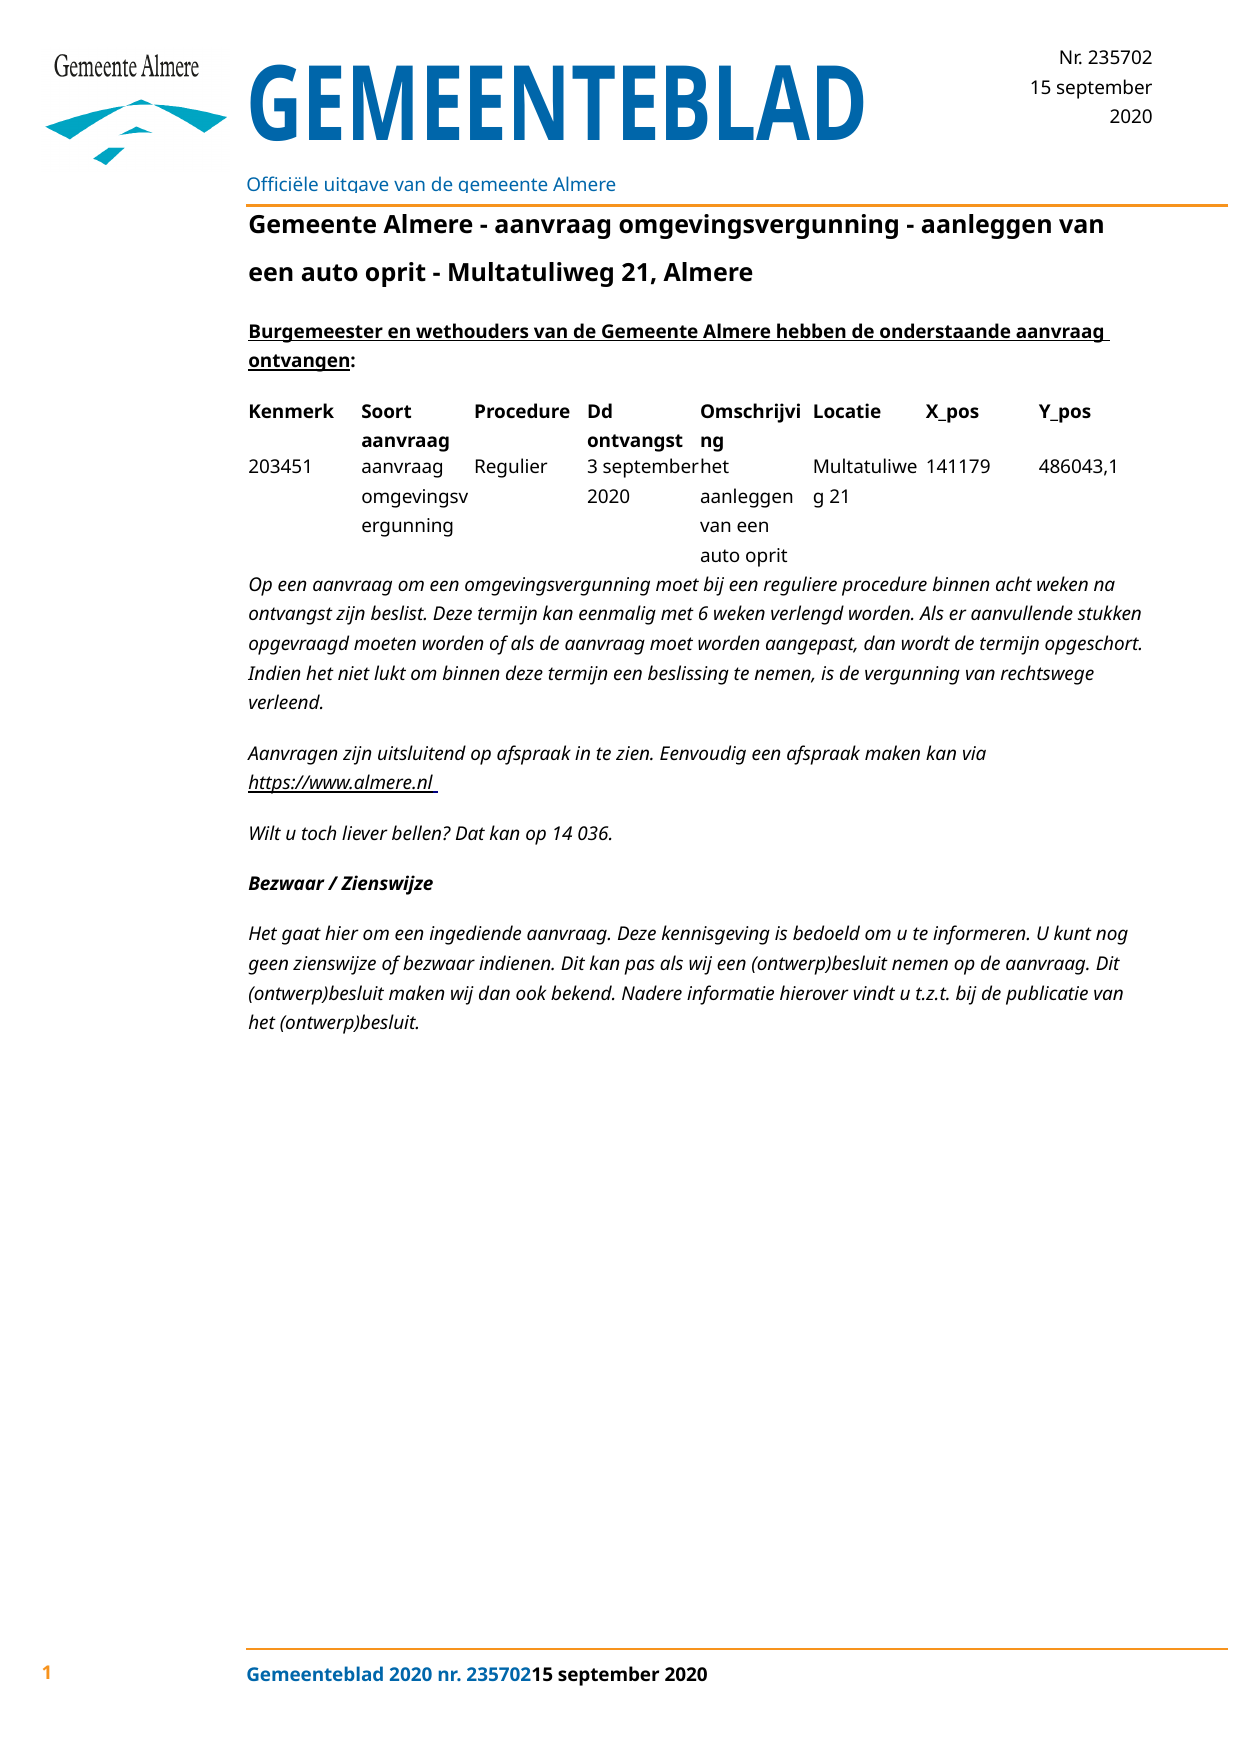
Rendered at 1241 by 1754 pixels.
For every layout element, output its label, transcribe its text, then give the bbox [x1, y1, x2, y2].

table_header Kenmerk [248, 398, 361, 453]
text Bezwaar / Zienswijze [248, 870, 1152, 896]
table_cell 3 september 2020 [587, 453, 700, 568]
table_cell aanvraag omgevingsvergunning [361, 453, 474, 568]
text Het gaat hier om een ingediende aanvraag. Deze kennisgeving is bedoeld om u te informeren. U kunt nog geen zienswijze of bezwaar indienen. Dit kan pas als wij een (ontwerp)besluit nemen op de aanvraag. Dit (ontwerp)besluit maken wij dan ook bekend. Nadere informatie hierover vindt u t.z.t. bij de publicatie van het (ontwerp)besluit. [248, 921, 1152, 1035]
picture [41, 47, 231, 172]
table_header Soort aanvraag [361, 398, 474, 453]
table_cell Regulier [474, 453, 587, 568]
table_header Procedure [474, 398, 587, 453]
table_header Y_pos [1039, 398, 1152, 453]
table_cell 203451 [248, 453, 361, 568]
text Aanvragen zijn uitsluitend op afspraak in te zien. Eenvoudig een afspraak maken kan via https://www.almere.nl [248, 740, 1152, 795]
table_cell 486043,1 [1039, 453, 1152, 568]
table_header Dd ontvangst [587, 398, 700, 453]
text Op een aanvraag om een omgevingsvergunning moet bij een reguliere procedure binnen acht weken na ontvangst zijn beslist. Deze termijn kan eenmalig met 6 weken verlengd worden. Als er aanvullende stukken opgevraagd moeten worden of als de aanvraag moet worden aangepast, dan wordt de termijn opgeschort. Indien het niet lukt om binnen deze termijn een beslissing te nemen, is de vergunning van rechtswege verleend. [248, 571, 1152, 715]
text Wilt u toch liever bellen? Dat kan op 14 036. [248, 820, 1152, 846]
table_header Locatie [813, 398, 926, 453]
table_cell 141179 [926, 453, 1038, 568]
table_cell Multatuliweg 21 [813, 453, 926, 568]
text Gemeente Almere - aanvraag omgevingsvergunning - aanleggen van een auto oprit - Multatuliweg 21, Almere [248, 207, 1152, 288]
table_header Omschrijving [700, 398, 813, 453]
text Burgemeester en wethouders van de Gemeente Almere hebben de onderstaande aanvraag ontvangen: [248, 318, 1152, 373]
table_header X_pos [926, 398, 1038, 453]
table_cell het aanleggen van een auto oprit [700, 453, 813, 568]
